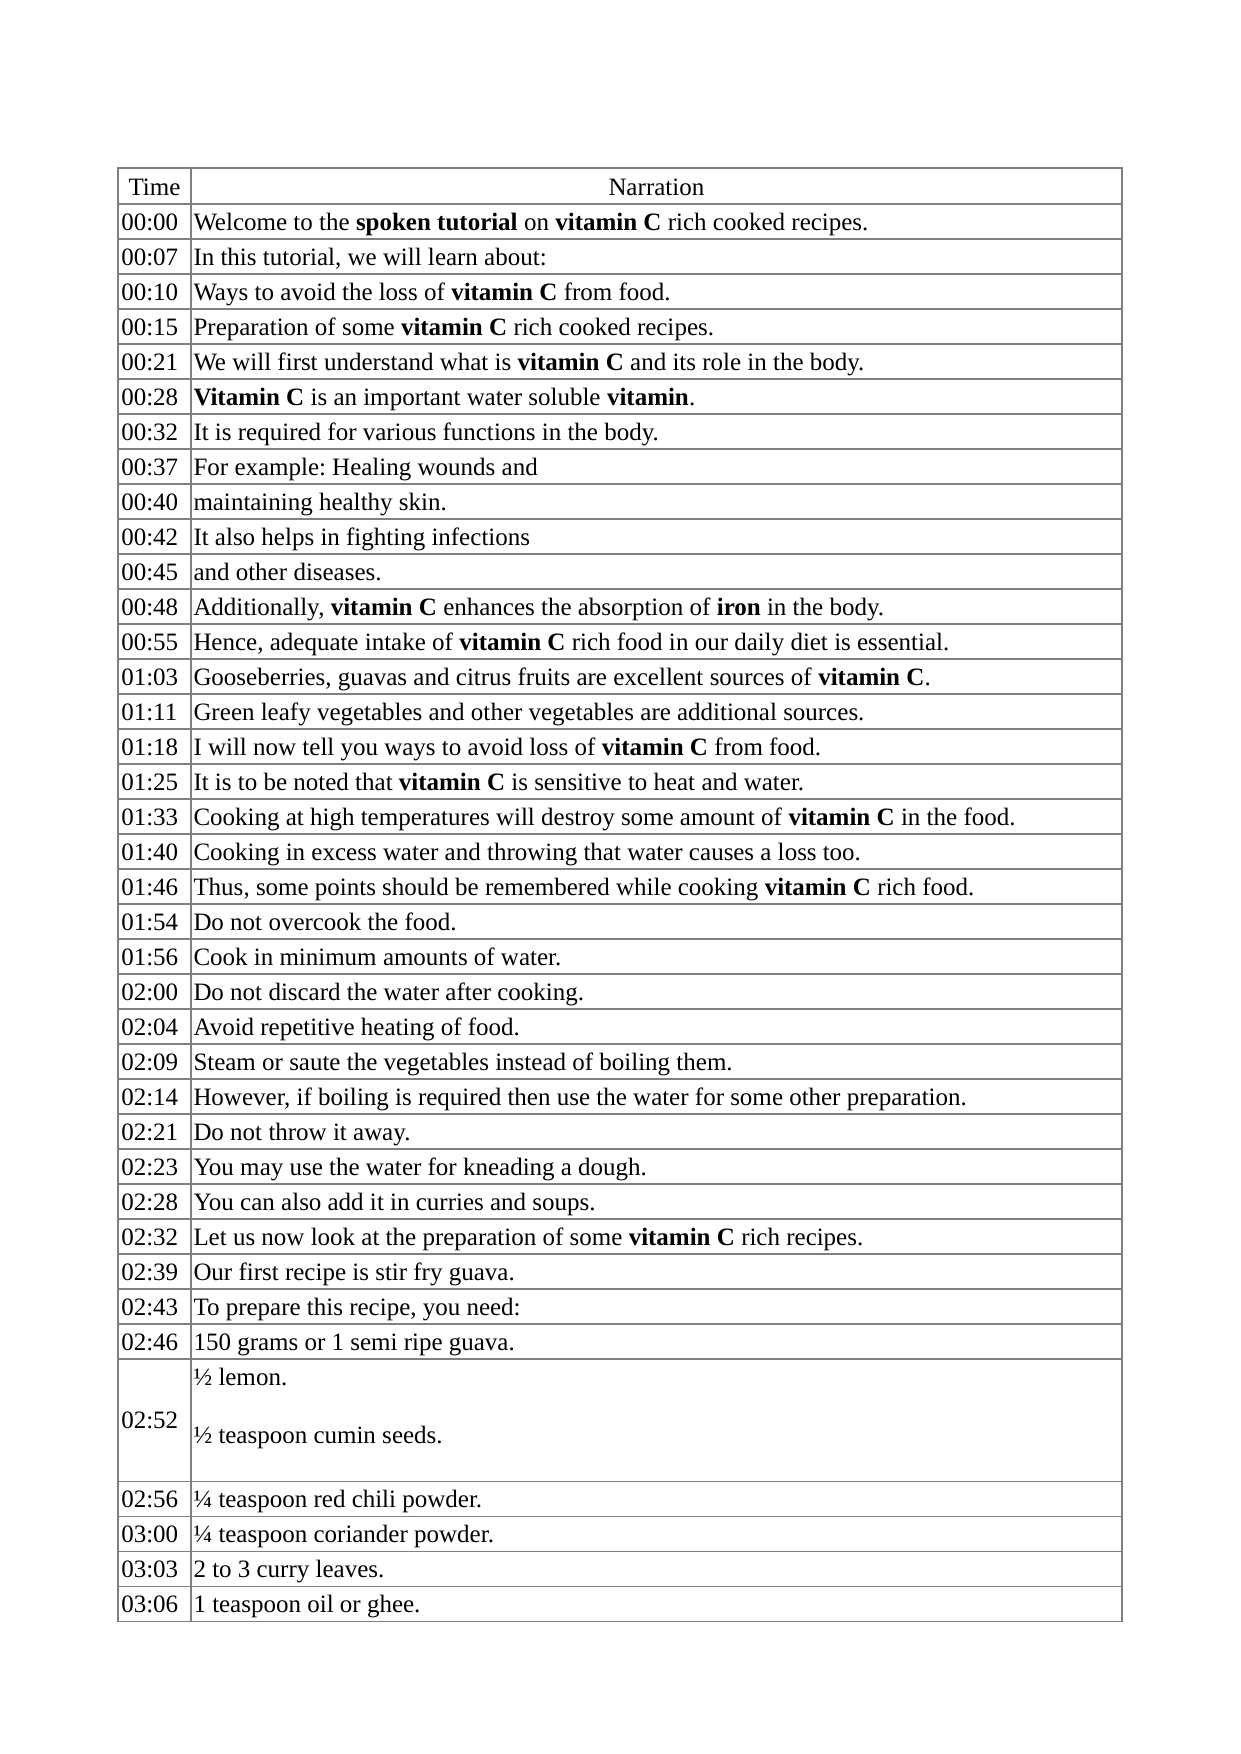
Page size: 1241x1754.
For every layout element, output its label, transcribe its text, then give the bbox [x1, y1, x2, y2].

table_cell ½ lemon. ½ teaspoon cumin seeds. [192, 1360, 1121, 1481]
table_cell 00:07 [119, 240, 190, 273]
table_cell 02:21 [119, 1115, 190, 1148]
table_cell 02:43 [119, 1290, 190, 1323]
table_cell It is required for various functions in the body. [192, 415, 1121, 448]
table_cell Additionally, vitamin C enhances the absorption of iron in the body. [192, 590, 1121, 623]
table_cell 02:46 [119, 1325, 190, 1358]
table_cell 01:46 [119, 870, 190, 903]
table_cell 02:52 [119, 1360, 190, 1481]
table_cell 00:00 [119, 205, 190, 238]
table_cell and other diseases. [192, 555, 1121, 588]
table_cell However, if boiling is required then use the water for some other preparation. [192, 1080, 1121, 1113]
table_cell 02:14 [119, 1080, 190, 1113]
table_cell Vitamin C is an important water soluble vitamin. [192, 380, 1121, 413]
table_cell 00:42 [119, 520, 190, 553]
table_cell 01:40 [119, 835, 190, 868]
table_cell 00:37 [119, 450, 190, 483]
table_cell To prepare this recipe, you need: [192, 1290, 1121, 1323]
table_cell 00:40 [119, 485, 190, 518]
table_cell 02:56 [119, 1482, 190, 1516]
table_cell ¼ teaspoon red chili powder. [192, 1482, 1121, 1516]
table_cell Cook in minimum amounts of water. [192, 940, 1121, 973]
table_cell Preparation of some vitamin C rich cooked recipes. [192, 310, 1121, 343]
table_cell 00:45 [119, 555, 190, 588]
table_cell 00:21 [119, 345, 190, 378]
table_cell 01:25 [119, 765, 190, 798]
table_cell Our first recipe is stir fry guava. [192, 1255, 1121, 1288]
table_cell For example: Healing wounds and [192, 450, 1121, 483]
table_header Time [119, 169, 190, 203]
table_cell Ways to avoid the loss of vitamin C from food. [192, 275, 1121, 308]
table_cell 01:54 [119, 905, 190, 938]
table_cell Avoid repetitive heating of food. [192, 1010, 1121, 1043]
table_cell 01:33 [119, 800, 190, 833]
table_cell 03:03 [119, 1552, 190, 1586]
table_cell 00:48 [119, 590, 190, 623]
table_cell 02:00 [119, 975, 190, 1008]
table_cell 02:39 [119, 1255, 190, 1288]
table_cell 01:18 [119, 730, 190, 763]
table_cell 1 teaspoon oil or ghee. [192, 1587, 1121, 1621]
table_cell 00:55 [119, 625, 190, 658]
table_cell 01:11 [119, 695, 190, 728]
table_cell Welcome to the spoken tutorial on vitamin C rich cooked recipes. [192, 205, 1121, 238]
table_cell 150 grams or 1 semi ripe guava. [192, 1325, 1121, 1358]
table_cell Do not overcook the food. [192, 905, 1121, 938]
table_cell Thus, some points should be remembered while cooking vitamin C rich food. [192, 870, 1121, 903]
table_cell Gooseberries, guavas and citrus fruits are excellent sources of vitamin C. [192, 660, 1121, 693]
table_cell Green leafy vegetables and other vegetables are additional sources. [192, 695, 1121, 728]
table_cell 01:03 [119, 660, 190, 693]
table_cell 02:09 [119, 1045, 190, 1078]
table_cell It also helps in fighting infections [192, 520, 1121, 553]
table_cell maintaining healthy skin. [192, 485, 1121, 518]
table_cell 03:00 [119, 1517, 190, 1551]
table_cell In this tutorial, we will learn about: [192, 240, 1121, 273]
table_cell 2 to 3 curry leaves. [192, 1552, 1121, 1586]
table_cell Let us now look at the preparation of some vitamin C rich recipes. [192, 1220, 1121, 1253]
table_cell 02:32 [119, 1220, 190, 1253]
table_cell Cooking in excess water and throwing that water causes a loss too. [192, 835, 1121, 868]
table_cell ¼ teaspoon coriander powder. [192, 1517, 1121, 1551]
table_cell Do not discard the water after cooking. [192, 975, 1121, 1008]
table_cell 02:23 [119, 1150, 190, 1183]
table_cell Cooking at high temperatures will destroy some amount of vitamin C in the food. [192, 800, 1121, 833]
table_cell Do not throw it away. [192, 1115, 1121, 1148]
table_cell 02:04 [119, 1010, 190, 1043]
table_cell 02:28 [119, 1185, 190, 1218]
table_cell 00:32 [119, 415, 190, 448]
table_cell Hence, adequate intake of vitamin C rich food in our daily diet is essential. [192, 625, 1121, 658]
table_cell You may use the water for kneading a dough. [192, 1150, 1121, 1183]
table_cell 00:28 [119, 380, 190, 413]
table_cell 00:15 [119, 310, 190, 343]
table_cell You can also add it in curries and soups. [192, 1185, 1121, 1218]
table_cell Steam or saute the vegetables instead of boiling them. [192, 1045, 1121, 1078]
table_cell We will first understand what is vitamin C and its role in the body. [192, 345, 1121, 378]
table_cell 00:10 [119, 275, 190, 308]
table_cell I will now tell you ways to avoid loss of vitamin C from food. [192, 730, 1121, 763]
table_cell 01:56 [119, 940, 190, 973]
table_cell It is to be noted that vitamin C is sensitive to heat and water. [192, 765, 1121, 798]
table_header Narration [192, 169, 1121, 203]
table_cell 03:06 [119, 1587, 190, 1621]
